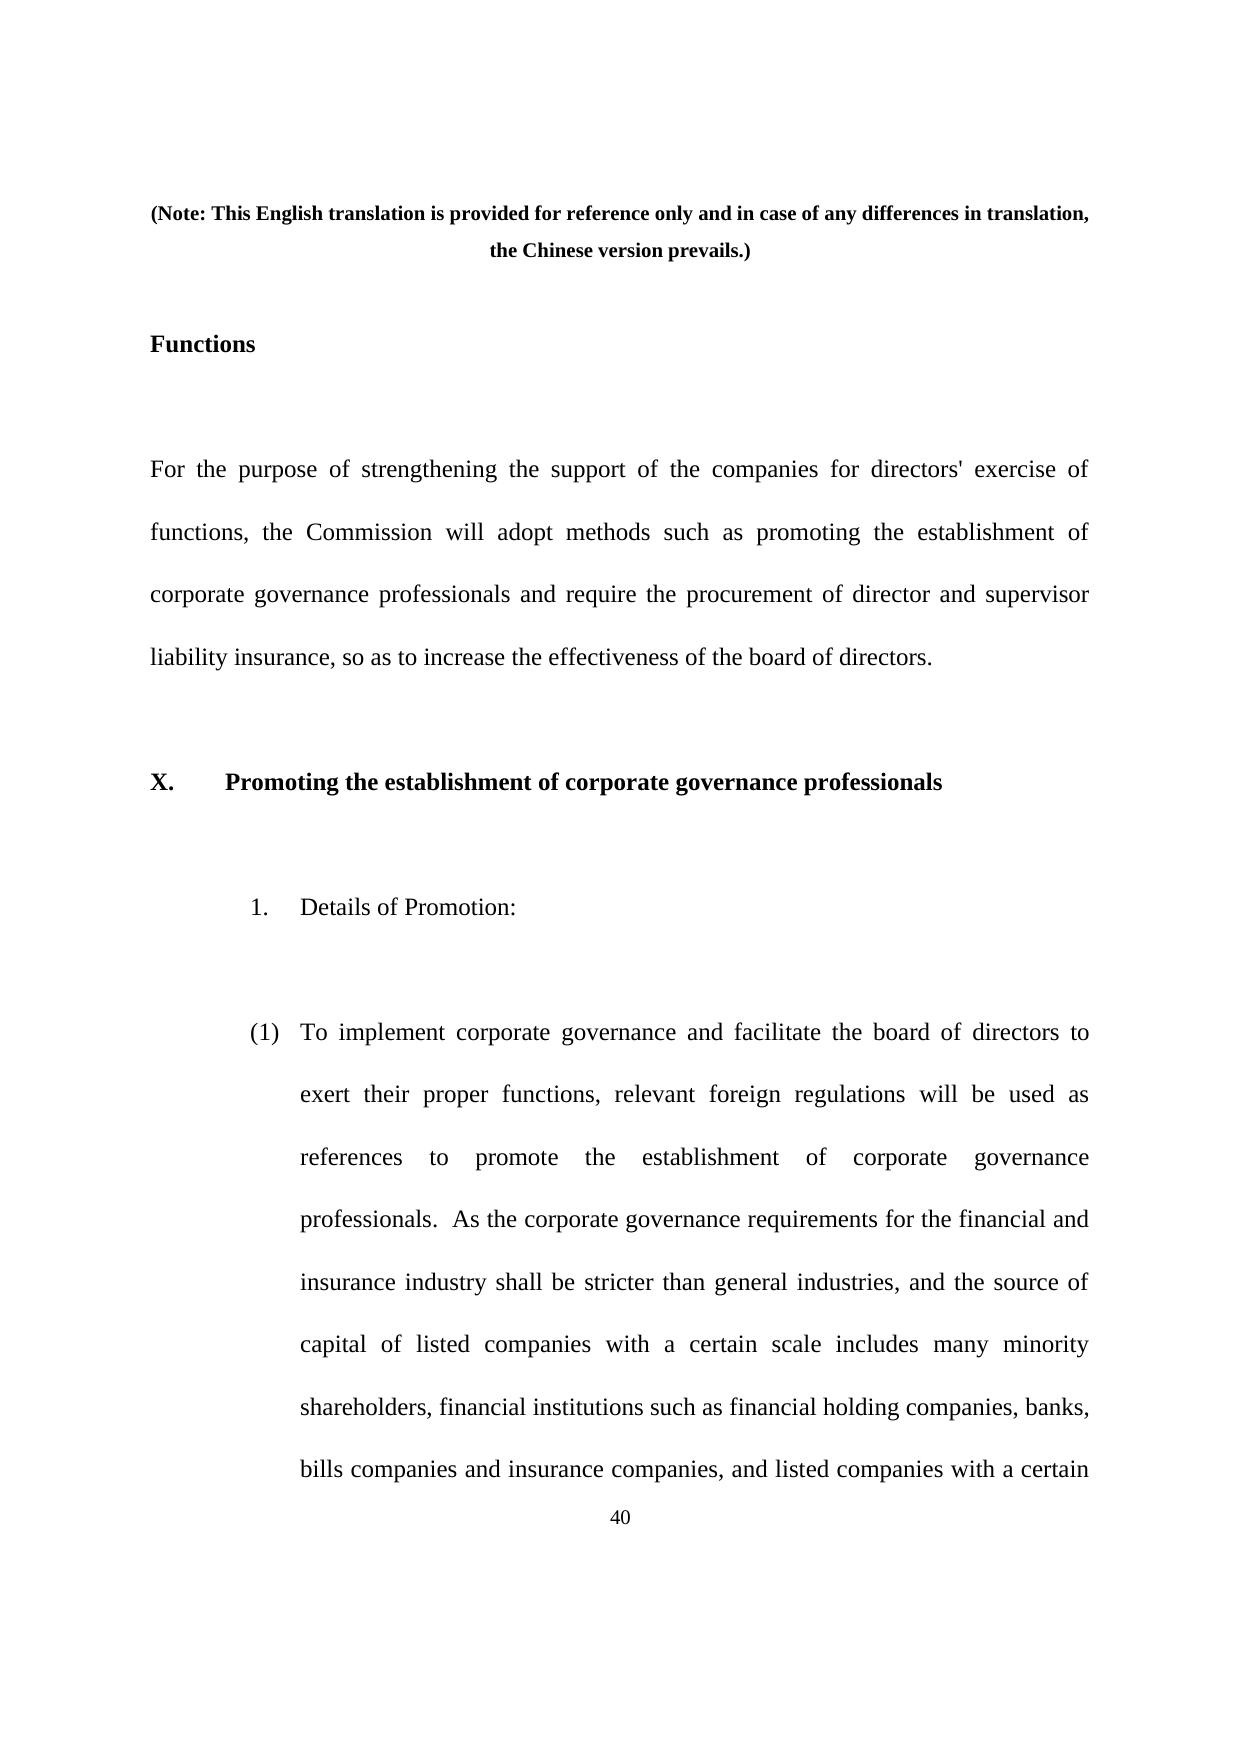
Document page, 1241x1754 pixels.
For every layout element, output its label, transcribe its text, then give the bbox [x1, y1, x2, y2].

list To implement corporate governance and facilitate the board of directors to exert their proper functions, relevant foreign regulations will be used as references to promote the establishment of corporate governance professionals. As the corporate governance requirements for the financial and insurance industry shall be stricter than general industries, and the source of capital of listed companies with a certain scale includes many minority shareholders, financial institutions such as financial holding companies, banks, bills companies and insurance companies, and listed companies with a certain [250, 989, 1090, 1489]
text For the purpose of strengthening the support of the companies for directors' exercise of functions, the Commission will adopt methods such as promoting the establishment of corporate governance professionals and require the procurement of director and supervisor liability insurance, so as to increase the effectiveness of the board of directors. [150, 427, 1090, 677]
text Functions [150, 302, 1090, 364]
list Promoting the establishment of corporate governance professionals [150, 739, 1090, 802]
list Details of Promotion: [250, 864, 1090, 927]
